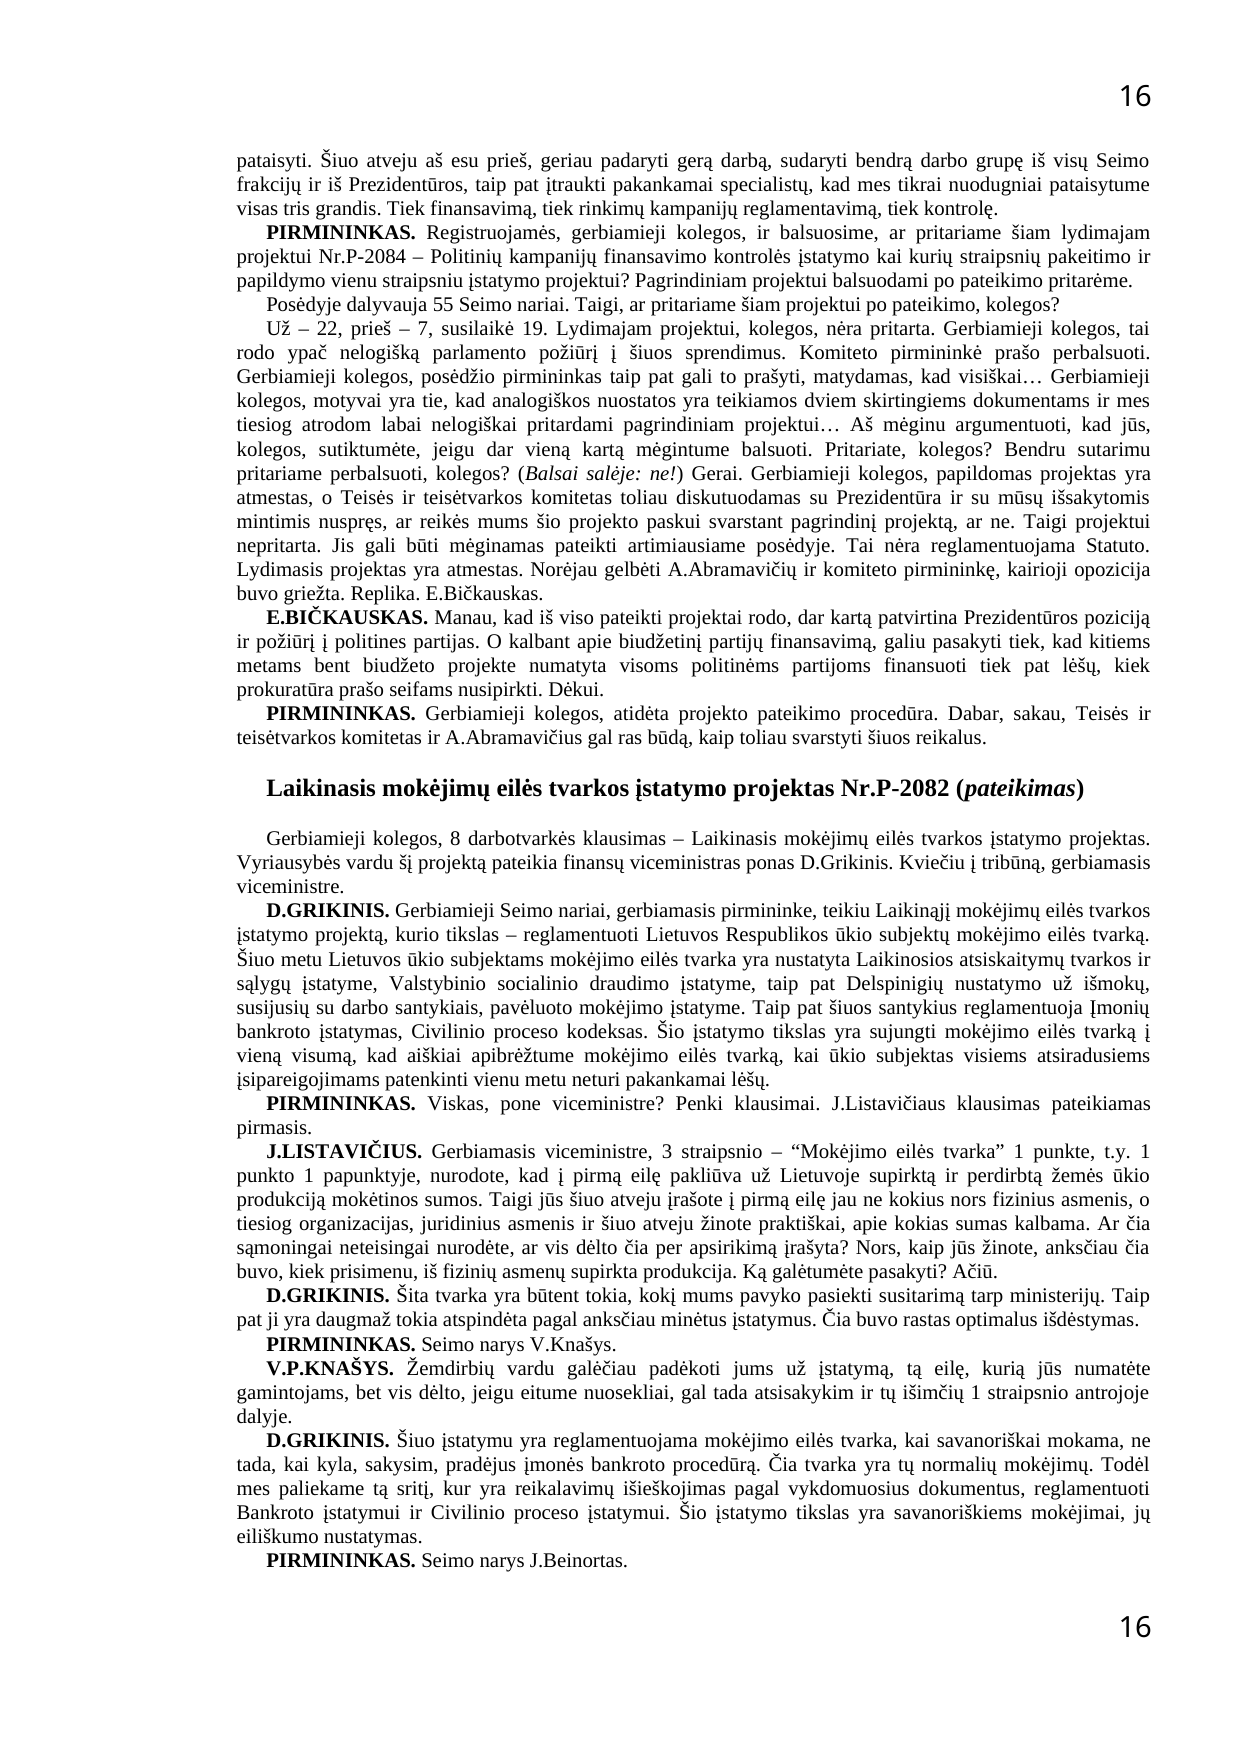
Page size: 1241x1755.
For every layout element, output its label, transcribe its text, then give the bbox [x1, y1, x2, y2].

text D.GRIKINIS. Šita tvarka yra būtent tokia, kokį mums pavyko pasiekti susitarimą tarp ministerijų. Taip pat ji yra daugmaž tokia atspindėta pagal anksčiau minėtus įstatymus. Čia buvo rastas optimalus išdėstymas. [236, 1283, 1152, 1331]
text D.GRIKINIS. Gerbiamieji Seimo nariai, gerbiamasis pirmininke, teikiu Laikinąjį mokėjimų eilės tvarkos įstatymo projektą, kurio tikslas – reglamentuoti Lietuvos Respublikos ūkio subjektų mokėjimo eilės tvarką. Šiuo metu Lietuvos ūkio subjektams mokėjimo eilės tvarka yra nustatyta Laikinosios atsiskaitymų tvarkos ir sąlygų įstatyme, Valstybinio socialinio draudimo įstatyme, taip pat Delspinigių nustatymo už išmokų, susijusių su darbo santykiais, pavėluoto mokėjimo įstatyme. Taip pat šiuos santykius reglamentuoja Įmonių bankroto įstatymas, Civilinio proceso kodeksas. Šio įstatymo tikslas yra sujungti mokėjimo eilės tvarką į vieną visumą, kad aiškiai apibrėžtume mokėjimo eilės tvarką, kai ūkio subjektas visiems atsiradusiems įsipareigojimams patenkinti vienu metu neturi pakankamai lėšų. [236, 898, 1152, 1091]
text Gerbiamieji kolegos, 8 darbotvarkės klausimas – Laikinasis mokėjimų eilės tvarkos įstatymo projektas. Vyriausybės vardu šį projektą pateikia finansų viceministras ponas D.Grikinis. Kviečiu į tribūną, gerbiamasis viceministre. [236, 826, 1152, 898]
text Už – 22, prieš – 7, susilaikė 19. Lydimajam projektui, kolegos, nėra pritarta. Gerbiamieji kolegos, tai rodo ypač nelogišką parlamento požiūrį į šiuos sprendimus. Komiteto pirmininkė prašo perbalsuoti. Gerbiamieji kolegos, posėdžio pirmininkas taip pat gali to prašyti, matydamas, kad visiškai… Gerbiamieji kolegos, motyvai yra tie, kad analogiškos nuostatos yra teikiamos dviem skirtingiems dokumentams ir mes tiesiog atrodom labai nelogiškai pritardami pagrindiniam projektui… Aš mėginu argumentuoti, kad jūs, kolegos, sutiktumėte, jeigu dar vieną kartą mėgintume balsuoti. Pritariate, kolegos? Bendru sutarimu pritariame perbalsuoti, kolegos? (Balsai salėje: ne!) Gerai. Gerbiamieji kolegos, papildomas projektas yra atmestas, o Teisės ir teisėtvarkos komitetas toliau diskutuodamas su Prezidentūra ir su mūsų išsakytomis mintimis nuspręs, ar reikės mums šio projekto paskui svarstant pagrindinį projektą, ar ne. Taigi projektui nepritarta. Jis gali būti mėginamas pateikti artimiausiame posėdyje. Tai nėra reglamentuojama Statuto. Lydimasis projektas yra atmestas. Norėjau gelbėti A.Abramavičių ir komiteto pirmininkę, kairioji opozicija buvo griežta. Replika. E.Bičkauskas. [236, 316, 1152, 605]
text E.BIČKAUSKAS. Manau, kad iš viso pateikti projektai rodo, dar kartą patvirtina Prezidentūros poziciją ir požiūrį į politines partijas. O kalbant apie biudžetinį partijų finansavimą, galiu pasakyti tiek, kad kitiems metams bent biudžeto projekte numatyta visoms politinėms partijoms finansuoti tiek pat lėšų, kiek prokuratūra prašo seifams nusipirkti. Dėkui. [236, 605, 1152, 701]
text PIRMININKAS. Seimo narys V.Knašys. [236, 1331, 1152, 1356]
text V.P.KNAŠYS. Žemdirbių vardu galėčiau padėkoti jums už įstatymą, tą eilę, kurią jūs numatėte gamintojams, bet vis dėlto, jeigu eitume nuosekliai, gal tada atsisakykim ir tų išimčių 1 straipsnio antrojoje dalyje. [236, 1356, 1152, 1428]
text J.LISTAVIČIUS. Gerbiamasis viceministre, 3 straipsnio – “Mokėjimo eilės tvarka” 1 punkte, t.y. 1 punkto 1 papunktyje, nurodote, kad į pirmą eilę pakliūva už Lietuvoje supirktą ir perdirbtą žemės ūkio produkciją mokėtinos sumos. Taigi jūs šiuo atveju įrašote į pirmą eilę jau ne kokius nors fizinius asmenis, o tiesiog organizacijas, juridinius asmenis ir šiuo atveju žinote praktiškai, apie kokias sumas kalbama. Ar čia sąmoningai neteisingai nurodėte, ar vis dėlto čia per apsirikimą įrašyta? Nors, kaip jūs žinote, anksčiau čia buvo, kiek prisimenu, iš fizinių asmenų supirkta produkcija. Ką galėtumėte pasakyti? Ačiū. [236, 1139, 1152, 1283]
text D.GRIKINIS. Šiuo įstatymu yra reglamentuojama mokėjimo eilės tvarka, kai savanoriškai mokama, ne tada, kai kyla, sakysim, pradėjus įmonės bankroto procedūrą. Čia tvarka yra tų normalių mokėjimų. Todėl mes paliekame tą sritį, kur yra reikalavimų išieškojimas pagal vykdomuosius dokumentus, reglamentuoti Bankroto įstatymui ir Civilinio proceso įstatymui. Šio įstatymo tikslas yra savanoriškiems mokėjimai, jų eiliškumo nustatymas. [236, 1428, 1152, 1548]
text PIRMININKAS. Gerbiamieji kolegos, atidėta projekto pateikimo procedūra. Dabar, sakau, Teisės ir teisėtvarkos komitetas ir A.Abramavičius gal ras būdą, kaip toliau svarstyti šiuos reikalus. [236, 701, 1152, 749]
text PIRMININKAS. Seimo narys J.Beinortas. [236, 1548, 1152, 1572]
text Posėdyje dalyvauja 55 Seimo nariai. Taigi, ar pritariame šiam projektui po pateikimo, kolegos? [236, 292, 1152, 316]
text PIRMININKAS. Registruojamės, gerbiamieji kolegos, ir balsuosime, ar pritariame šiam lydimajam projektui Nr.P-2084 – Politinių kampanijų finansavimo kontrolės įstatymo kai kurių straipsnių pakeitimo ir papildymo vienu straipsniu įstatymo projektui? Pagrindiniam projektui balsuodami po pateikimo pritarėme. [236, 220, 1152, 292]
text Laikinasis mokėjimų eilės tvarkos įstatymo projektas Nr.P-2082 (pateikimas) [236, 773, 1152, 802]
text PIRMININKAS. Viskas, pone viceministre? Penki klausimai. J.Listavičiaus klausimas pateikiamas pirmasis. [236, 1091, 1152, 1139]
text pataisyti. Šiuo atveju aš esu prieš, geriau padaryti gerą darbą, sudaryti bendrą darbo grupę iš visų Seimo frakcijų ir iš Prezidentūros, taip pat įtraukti pakankamai specialistų, kad mes tikrai nuodugniai pataisytume visas tris grandis. Tiek finansavimą, tiek rinkimų kampanijų reglamentavimą, tiek kontrolę. [236, 148, 1152, 220]
